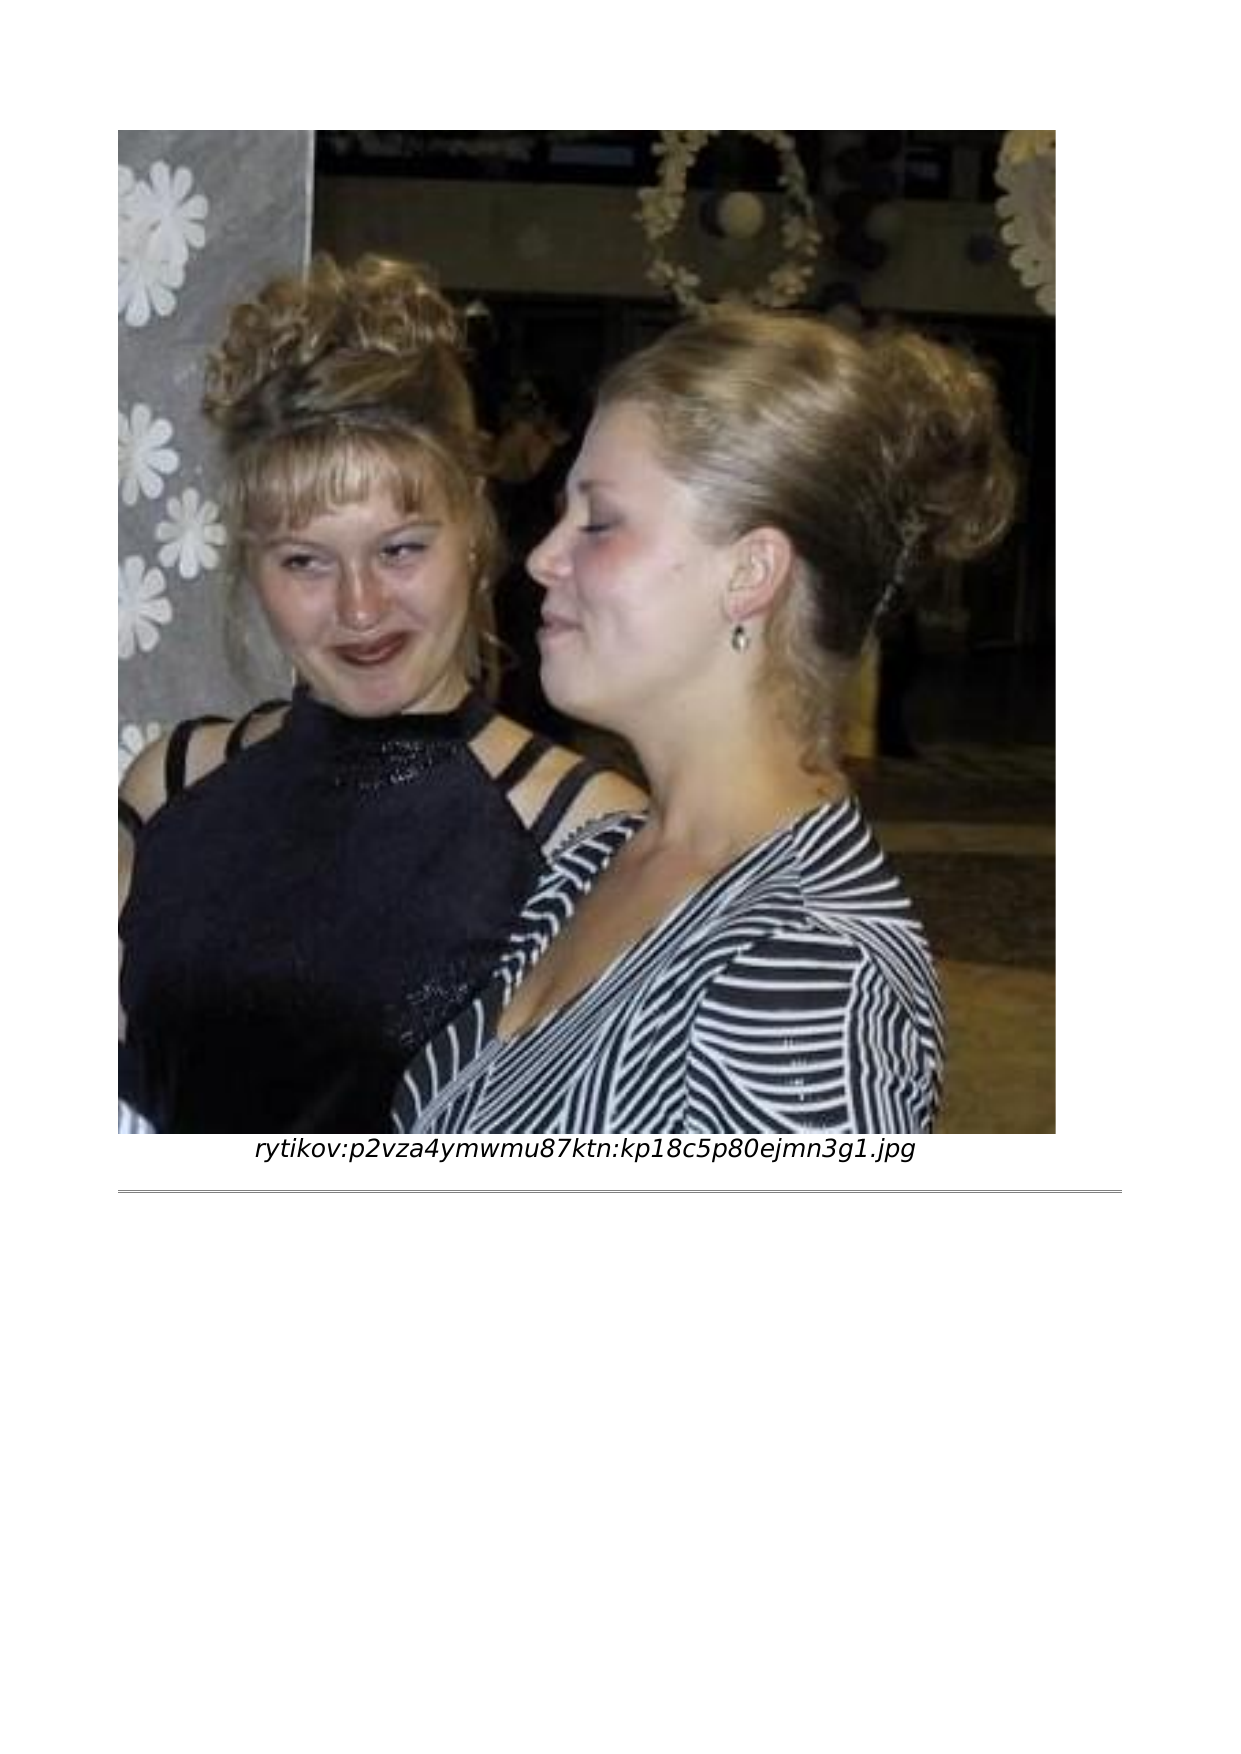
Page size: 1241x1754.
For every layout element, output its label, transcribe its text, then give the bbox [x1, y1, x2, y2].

picture [118, 130, 1056, 1134]
text rytikov:p2vza4ymwmu87ktn:kp18c5p80ejmn3g1.jpg [118, 1134, 1056, 1163]
